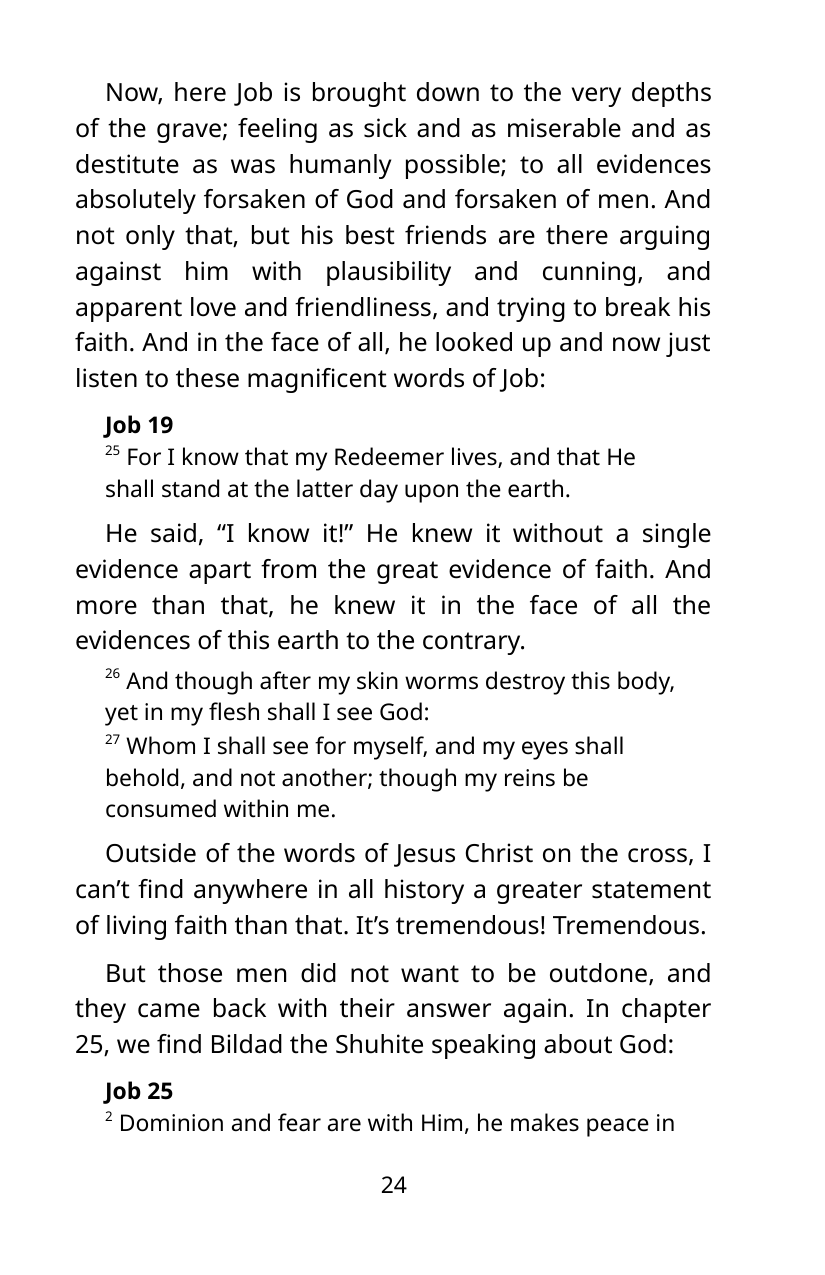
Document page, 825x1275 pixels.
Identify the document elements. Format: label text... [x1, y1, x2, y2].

text He said, “I know it!” He knew it without a single evidence apart from the great evidence of faith. And more than that, he knew it in the face of all the evidences of this earth to the contrary. [75, 516, 712, 657]
text Job 25 [105, 1074, 712, 1106]
text 2 Dominion and fear are with Him, he makes peace in [105, 1107, 682, 1138]
text 25 For I know that my Redeemer lives, and that He shall stand at the latter day upon the earth. [105, 441, 682, 504]
text Now, here Job is brought down to the very depths of the grave; feeling as sick and as miserable and as destitute as was humanly possible; to all evidences absolutely forsaken of God and forsaken of men. And not only that, but his best friends are there arguing against him with plausibility and cunning, and apparent love and friendliness, and trying to break his faith. And in the face of all, he looked up and now just listen to these magnificent words of Job: [75, 75, 712, 395]
text Outside of the words of Jesus Christ on the cross, I can’t find anywhere in all history a greater statement of living faith than that. It’s tremendous! Tremendous. [75, 836, 712, 942]
text But those men did not want to be outdone, and they came back with their answer again. In chapter 25, we find Bildad the Shuhite speaking about God: [75, 955, 712, 1061]
text 26 And though after my skin worms destroy this body, yet in my flesh shall I see God: [105, 665, 682, 727]
text 27 Whom I shall see for myself, and my eyes shall behold, and not another; though my reins be consumed within me. [105, 730, 682, 824]
text Job 19 [105, 409, 712, 440]
